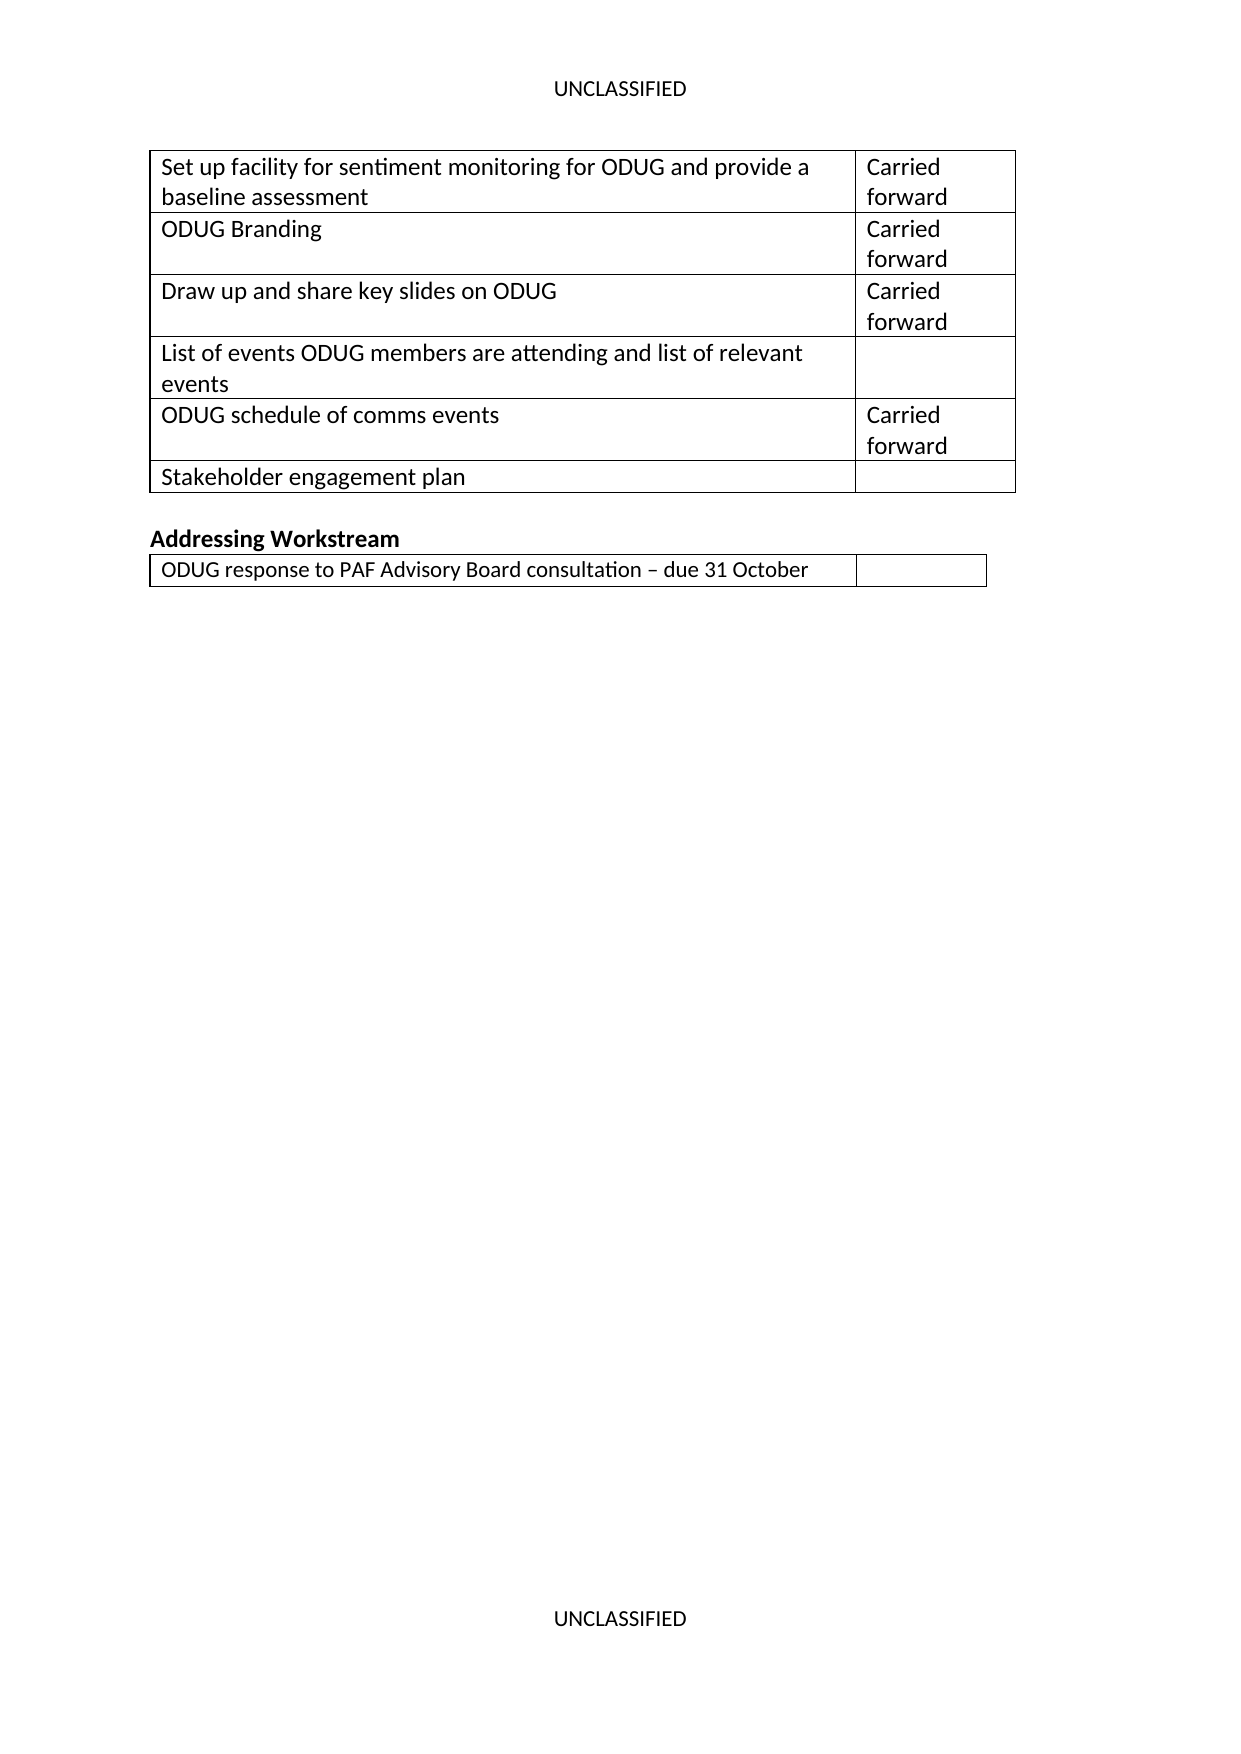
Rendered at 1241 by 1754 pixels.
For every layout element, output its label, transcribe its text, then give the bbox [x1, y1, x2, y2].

table_cell Carried forward [856, 275, 1015, 336]
table_header [857, 555, 986, 586]
table_cell List of events ODUG members are attending and list of relevant events [151, 337, 855, 398]
table_header Carried forward [856, 151, 1015, 212]
table_cell ODUG Branding [151, 213, 855, 274]
table_header ODUG response to PAF Advisory Board consultation – due 31 October [151, 555, 856, 586]
table_cell Carried forward [856, 213, 1015, 274]
table_cell [856, 337, 1015, 398]
table_cell [856, 461, 1015, 492]
table_cell ODUG schedule of comms events [151, 399, 855, 460]
table_cell Draw up and share key slides on ODUG [151, 275, 855, 336]
text Addressing Workstream [150, 523, 1090, 554]
table_header Set up facility for sentiment monitoring for ODUG and provide a baseline assessment [151, 151, 855, 212]
table_cell Stakeholder engagement plan [151, 461, 855, 492]
table_cell Carried forward [856, 399, 1015, 460]
